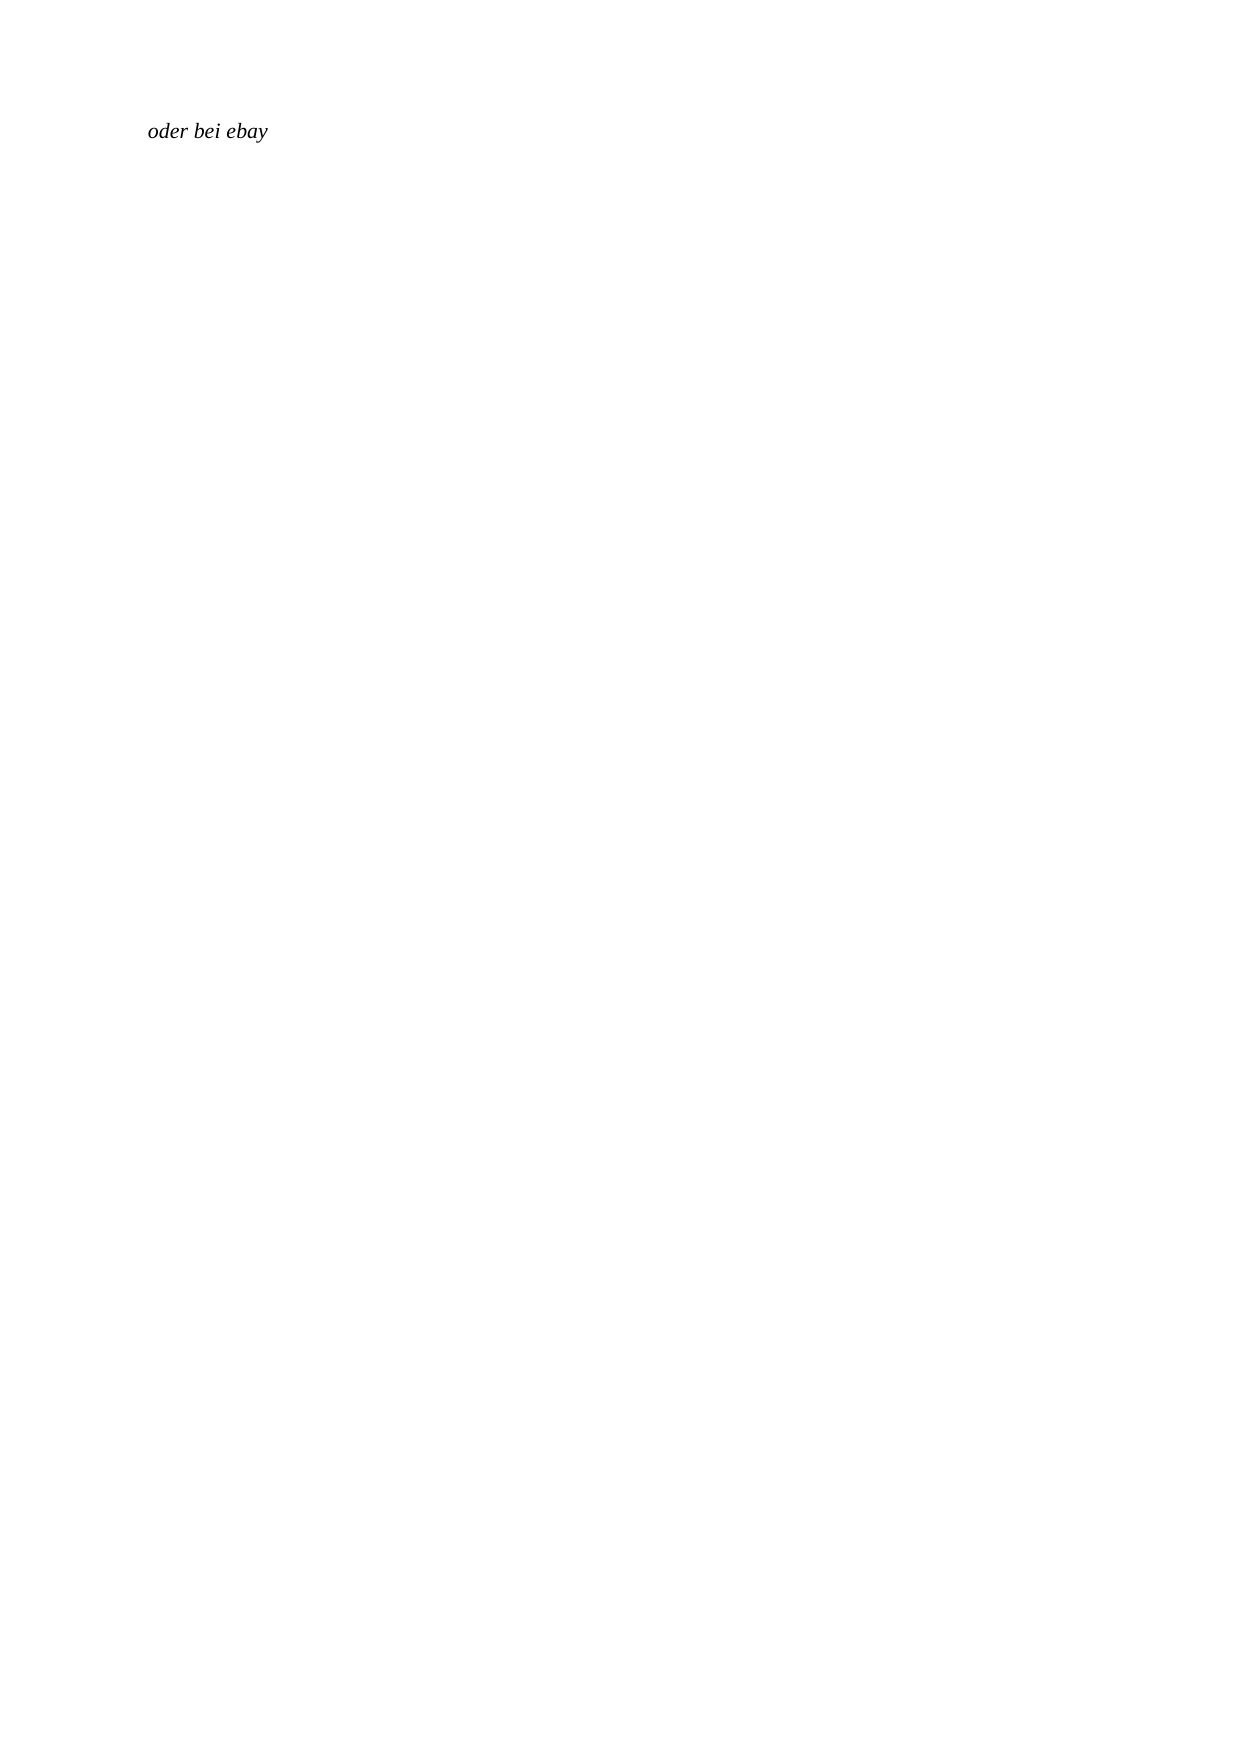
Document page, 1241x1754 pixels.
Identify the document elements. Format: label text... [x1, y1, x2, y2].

text oder bei ebay [148, 118, 1122, 144]
